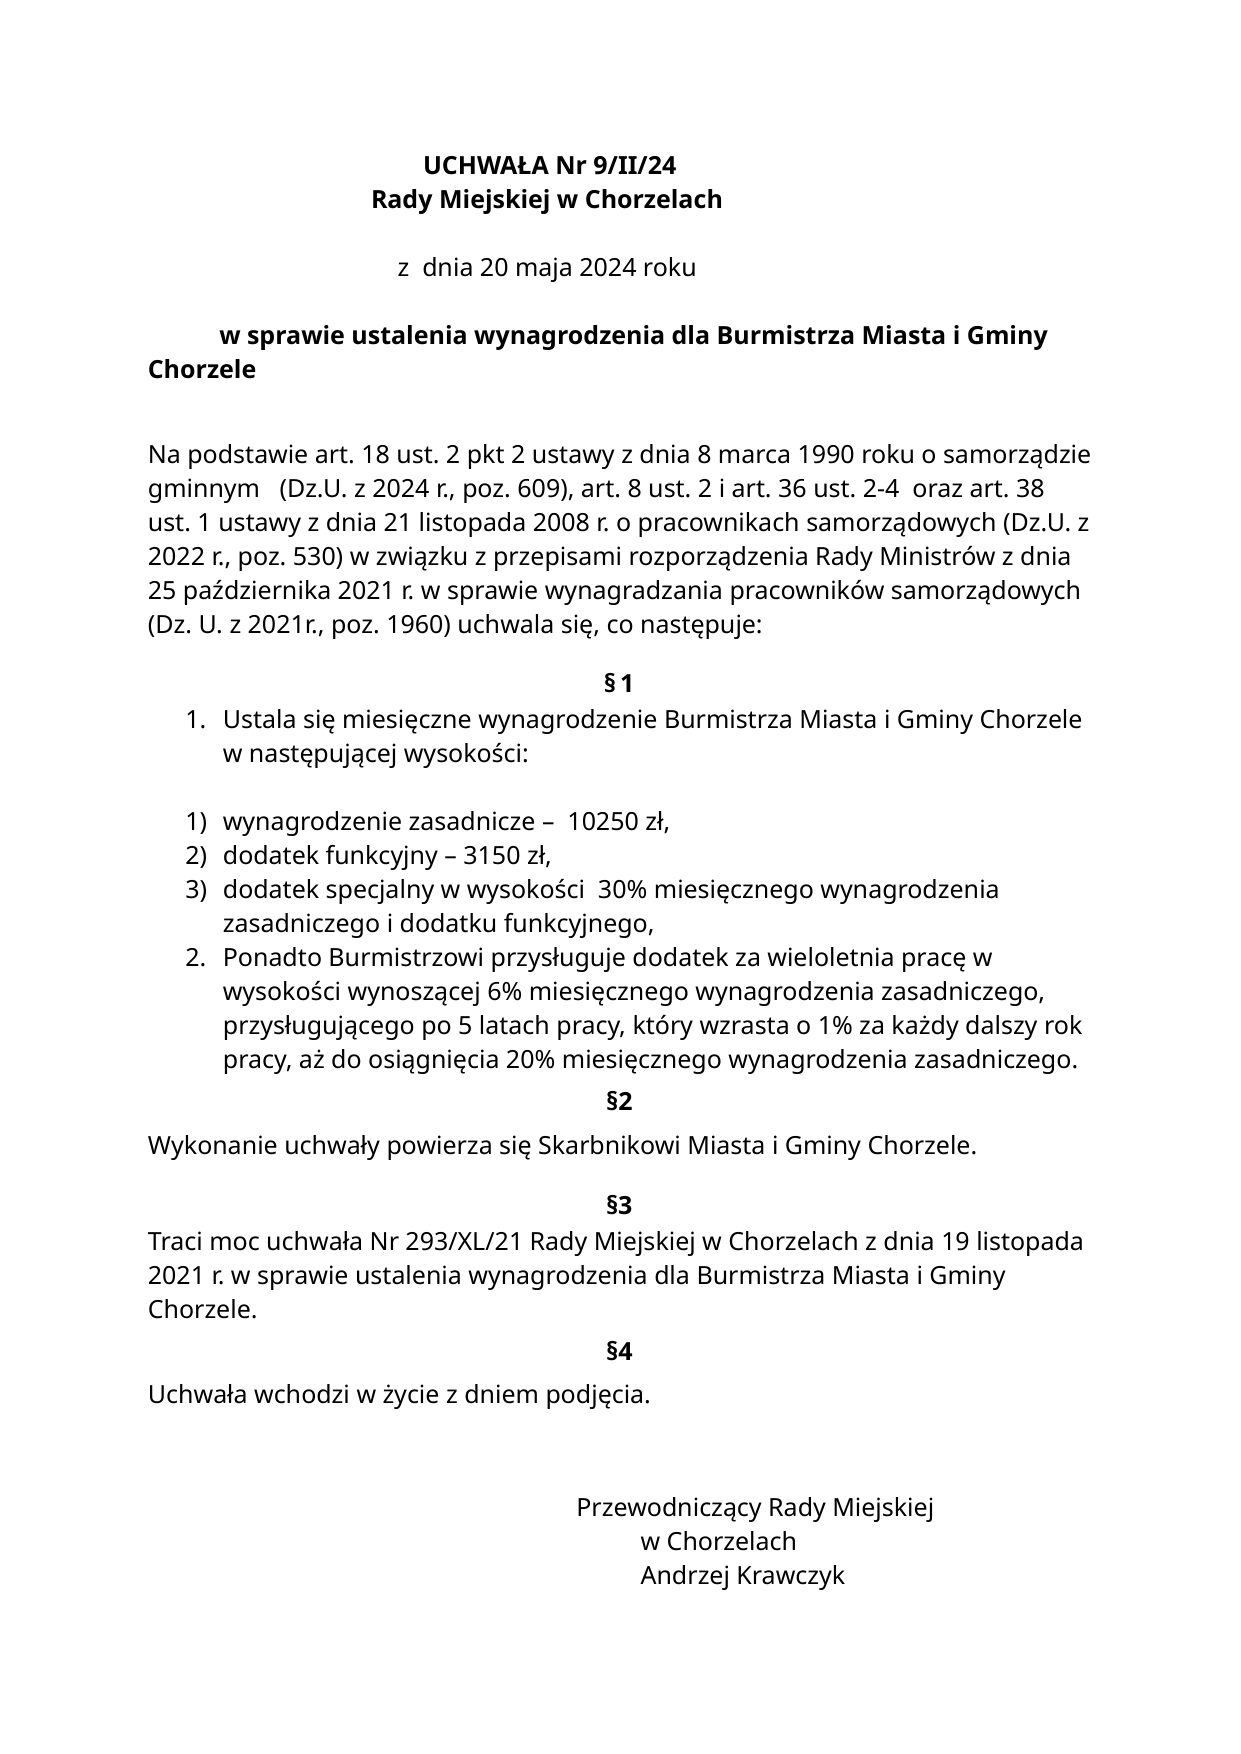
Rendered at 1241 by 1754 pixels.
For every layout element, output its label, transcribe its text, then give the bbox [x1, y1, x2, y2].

text Uchwała wchodzi w życie z dniem podjęcia. [148, 1369, 1093, 1413]
text Andrzej Krawczyk [148, 1558, 1093, 1592]
text w sprawie ustalenia wynagrodzenia dla Burmistrza Miasta i Gminy Chorzele [148, 318, 1091, 386]
text w Chorzelach [148, 1523, 1093, 1558]
text UCHWAŁA Nr 9/II/24 [244, 148, 745, 182]
text Wykonanie uchwały powierza się Skarbnikowi Miasta i Gminy Chorzele. [148, 1119, 1093, 1163]
list Ponadto Burmistrzowi przysługuje dodatek za wieloletnia pracę w wysokości wynoszącej 6% miesięcznego wynagrodzenia zasadniczego, przysługującego po 5 latach pracy, który wzrasta o 1% za każdy dalszy rok pracy, aż do osiągnięcia 20% miesięcznego wynagrodzenia zasadniczego. [185, 940, 1093, 1076]
list dodatek funkcyjny – 3150 zł, [185, 838, 1093, 872]
subtitle §2 [148, 1076, 1091, 1119]
subtitle §4 [148, 1326, 1091, 1369]
text Rady Miejskiej w Chorzelach [244, 182, 849, 216]
subtitle §3 [148, 1180, 1091, 1223]
text Na podstawie art. 18 ust. 2 pkt 2 ustawy z dnia 8 marca 1990 roku o samorządzie gminnym (Dz.U. z 2024 r., poz. 609), art. 8 ust. 2 i art. 36 ust. 2-4 oraz art. 38 ust. 1 ustawy z dnia 21 listopada 2008 r. o pracownikach samorządowych (Dz.U. z 2022 r., poz. 530) w związku z przepisami rozporządzenia Rady Ministrów z dnia 25 października 2021 r. w sprawie wynagradzania pracowników samorządowych (Dz. U. z 2021r., poz. 1960) uchwala się, co następuje: [148, 437, 1093, 641]
text z dnia 20 maja 2024 roku [244, 250, 849, 284]
text Przewodniczący Rady Miejskiej [148, 1489, 1093, 1523]
text Traci moc uchwała Nr 293/XL/21 Rady Miejskiej w Chorzelach z dnia 19 listopada 2021 r. w sprawie ustalenia wynagrodzenia dla Burmistrza Miasta i Gminy Chorzele. [148, 1223, 1091, 1326]
list dodatek specjalny w wysokości 30% miesięcznego wynagrodzenia zasadniczego i dodatku funkcyjnego, [185, 872, 1093, 940]
subtitle §1 [148, 658, 1091, 701]
list wynagrodzenie zasadnicze – 10250 zł, [185, 803, 1093, 838]
list Ustala się miesięczne wynagrodzenie Burmistrza Miasta i Gminy Chorzele w następującej wysokości: [185, 701, 1093, 769]
